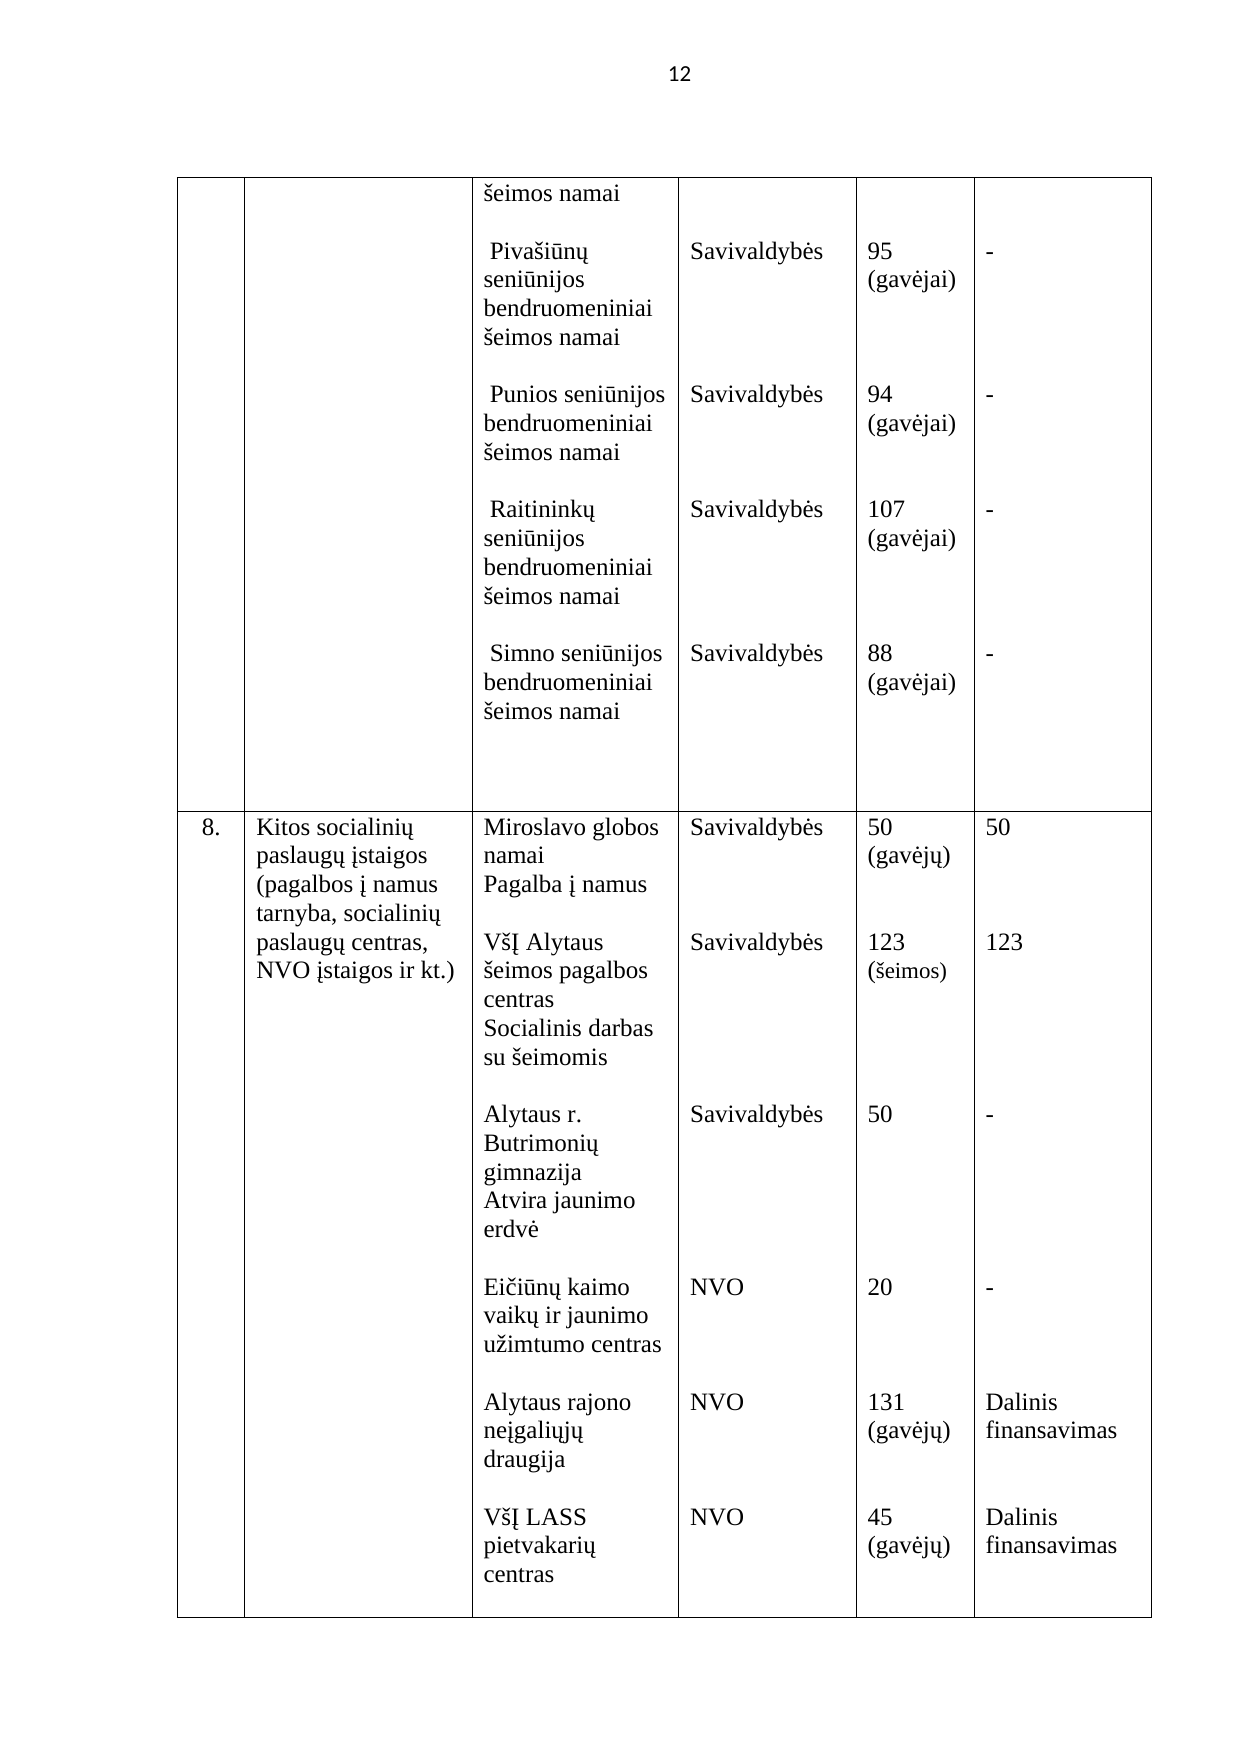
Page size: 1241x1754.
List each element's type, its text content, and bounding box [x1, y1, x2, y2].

table_cell Kitos socialinių paslaugų įstaigos (pagalbos į namus tarnyba, socialinių paslaugų centras, NVO įstaigos ir kt.) [245, 812, 472, 1617]
table_cell [178, 178, 244, 811]
table_cell 50 (gavėjų) 123 (šeimos) 50 20 131 (gavėjų) 45 (gavėjų) [857, 812, 974, 1617]
table_cell Savivaldybės Savivaldybės Savivaldybės Savivaldybės [679, 178, 856, 811]
table_cell šeimos namai Pivašiūnų seniūnijos bendruomeniniai šeimos namai Punios seniūnijos bendruomeniniai šeimos namai Raitininkų seniūnijos bendruomeniniai šeimos namai Simno seniūnijos bendruomeniniai šeimos namai [473, 178, 678, 811]
table_cell 50 123 - - Dalinis finansavimas Dalinis finansavimas [975, 812, 1151, 1617]
table_cell 95 (gavėjai) 94 (gavėjai) 107 (gavėjai) 88 (gavėjai) [857, 178, 974, 811]
table_cell Savivaldybės Savivaldybės Savivaldybės NVO NVO NVO [679, 812, 856, 1617]
table_cell [245, 178, 472, 811]
table_cell - - - - - - - - - - - [975, 178, 1151, 811]
table_cell 8. [178, 812, 244, 1617]
table_cell Miroslavo globos namai Pagalba į namus VšĮ Alytaus šeimos pagalbos centras Socialinis darbas su šeimomis Alytaus r. Butrimonių gimnazija Atvira jaunimo erdvė Eičiūnų kaimo vaikų ir jaunimo užimtumo centras Alytaus rajono neįgaliųjų draugija VšĮ LASS pietvakarių centras [473, 812, 678, 1617]
